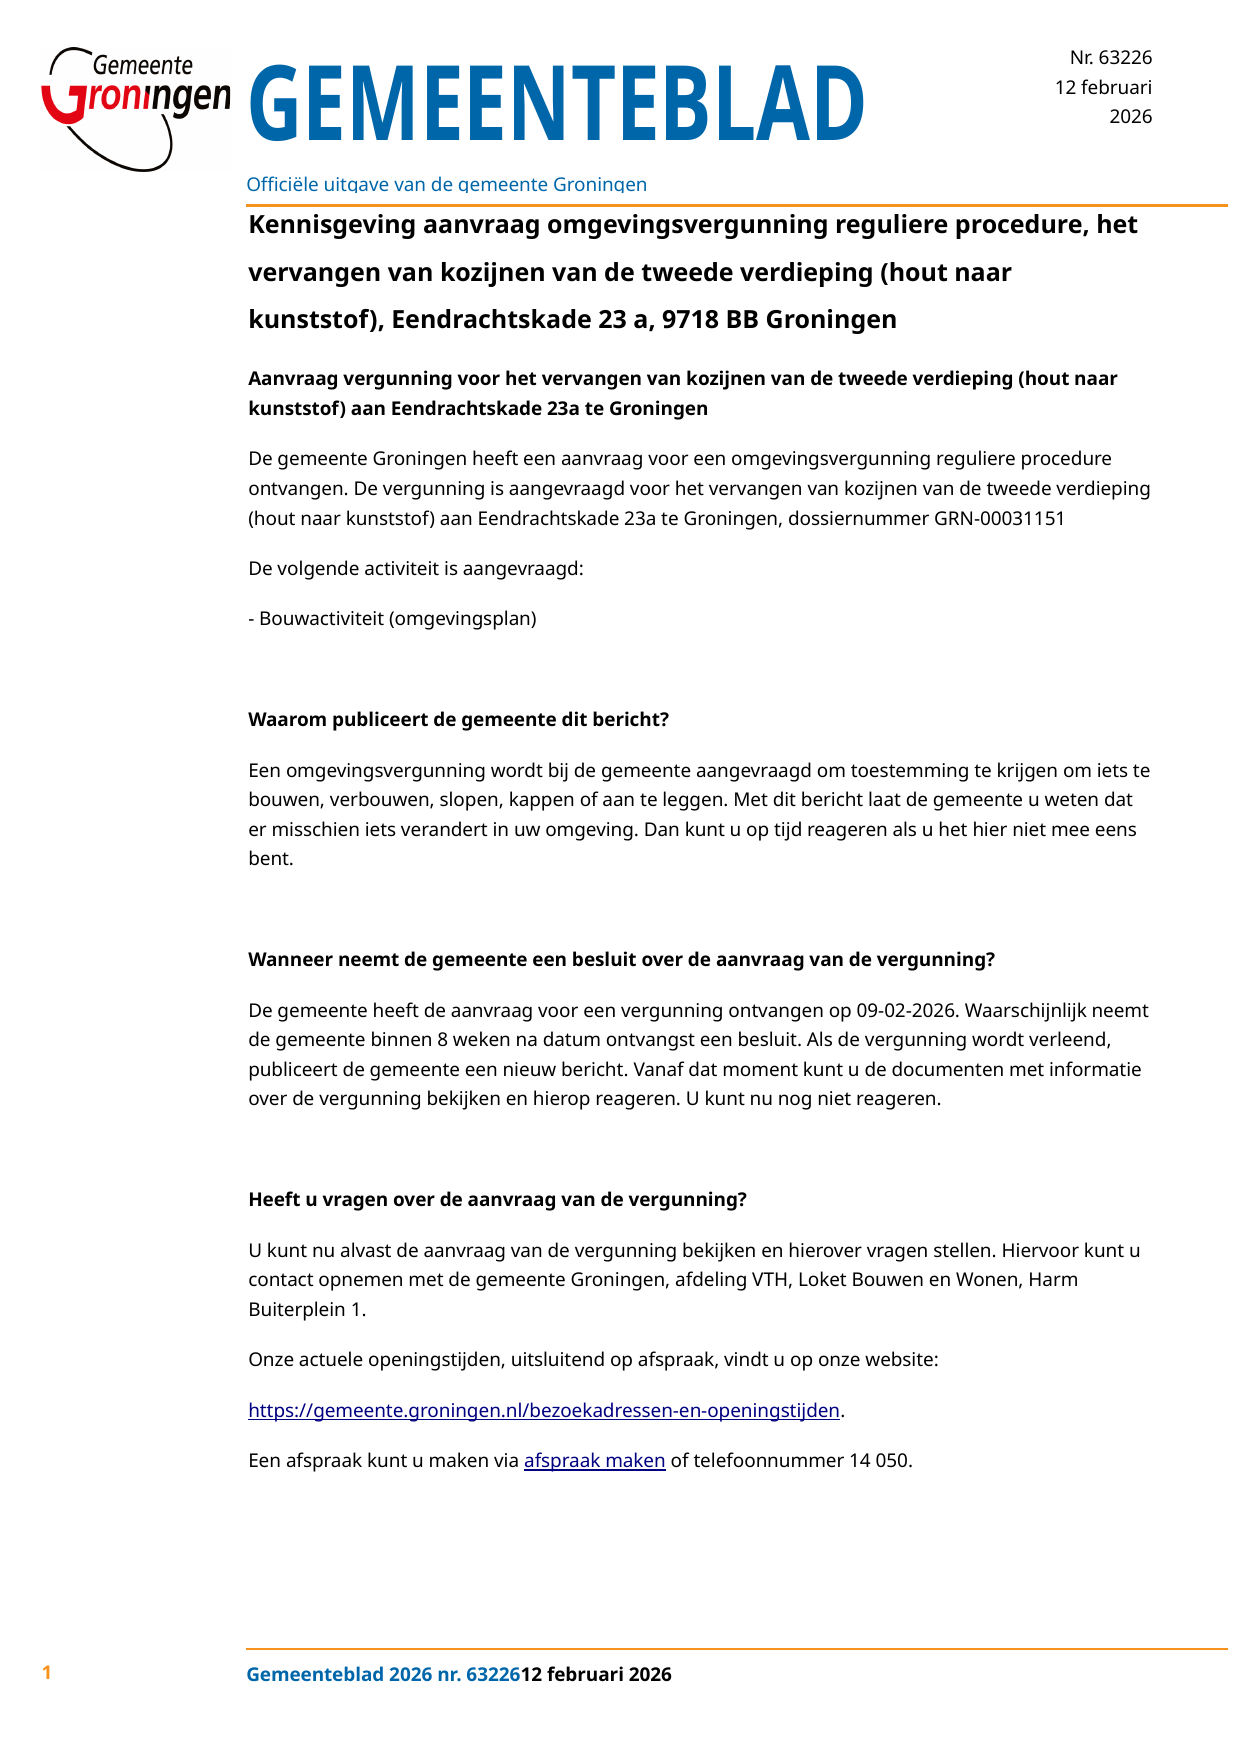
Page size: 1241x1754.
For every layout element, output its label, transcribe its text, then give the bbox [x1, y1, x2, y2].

text De volgende activiteit is aangevraagd: [248, 555, 1152, 581]
text Onze actuele openingstijden, uitsluitend op afspraak, vindt u op onze website: [248, 1346, 1152, 1372]
text Een afspraak kunt u maken via afspraak maken of telefoonnummer 14 050. [248, 1447, 1152, 1473]
text Aanvraag vergunning voor het vervangen van kozijnen van de tweede verdieping (hout naar kunststof) aan Eendrachtskade 23a te Groningen [248, 366, 1152, 421]
text De gemeente Groningen heeft een aanvraag voor een omgevingsvergunning reguliere procedure ontvangen. De vergunning is aangevraagd voor het vervangen van kozijnen van de tweede verdieping (hout naar kunststof) aan Eendrachtskade 23a te Groningen, dossiernummer GRN-00031151 [248, 446, 1152, 530]
text - Bouwactiviteit (omgevingsplan) [248, 606, 1152, 631]
text Een omgevingsvergunning wordt bij de gemeente aangevraagd om toestemming te krijgen om iets te bouwen, verbouwen, slopen, kappen of aan te leggen. Met dit bericht laat de gemeente u weten dat er misschien iets verandert in uw omgeving. Dan kunt u op tijd reageren als u het hier niet mee eens bent. [248, 757, 1152, 871]
text U kunt nu alvast de aanvraag van de vergunning bekijken en hierover vragen stellen. Hiervoor kunt u contact opnemen met de gemeente Groningen, afdeling VTH, Loket Bouwen en Wonen, Harm Buiterplein 1. [248, 1237, 1152, 1322]
text Waarom publiceert de gemeente dit bericht? [248, 706, 1152, 732]
text De gemeente heeft de aanvraag voor een vergunning ontvangen op 09-02-2026. Waarschijnlijk neemt de gemeente binnen 8 weken na datum ontvangst een besluit. Als de vergunning wordt verleend, publiceert de gemeente een nieuw bericht. Vanaf dat moment kunt u de documenten met informatie over de vergunning bekijken en hierop reageren. U kunt nu nog niet reageren. [248, 997, 1152, 1111]
text Kennisgeving aanvraag omgevingsvergunning reguliere procedure, het vervangen van kozijnen van de tweede verdieping (hout naar kunststof), Eendrachtskade 23 a, 9718 BB Groningen [248, 207, 1152, 336]
text Wanneer neemt de gemeente een besluit over de aanvraag van de vergunning? [248, 946, 1152, 972]
text https://gemeente.groningen.nl/bezoekadressen-en-openingstijden. [248, 1397, 1152, 1422]
text Heeft u vragen over de aanvraag van de vergunning? [248, 1186, 1152, 1212]
picture [41, 47, 231, 172]
